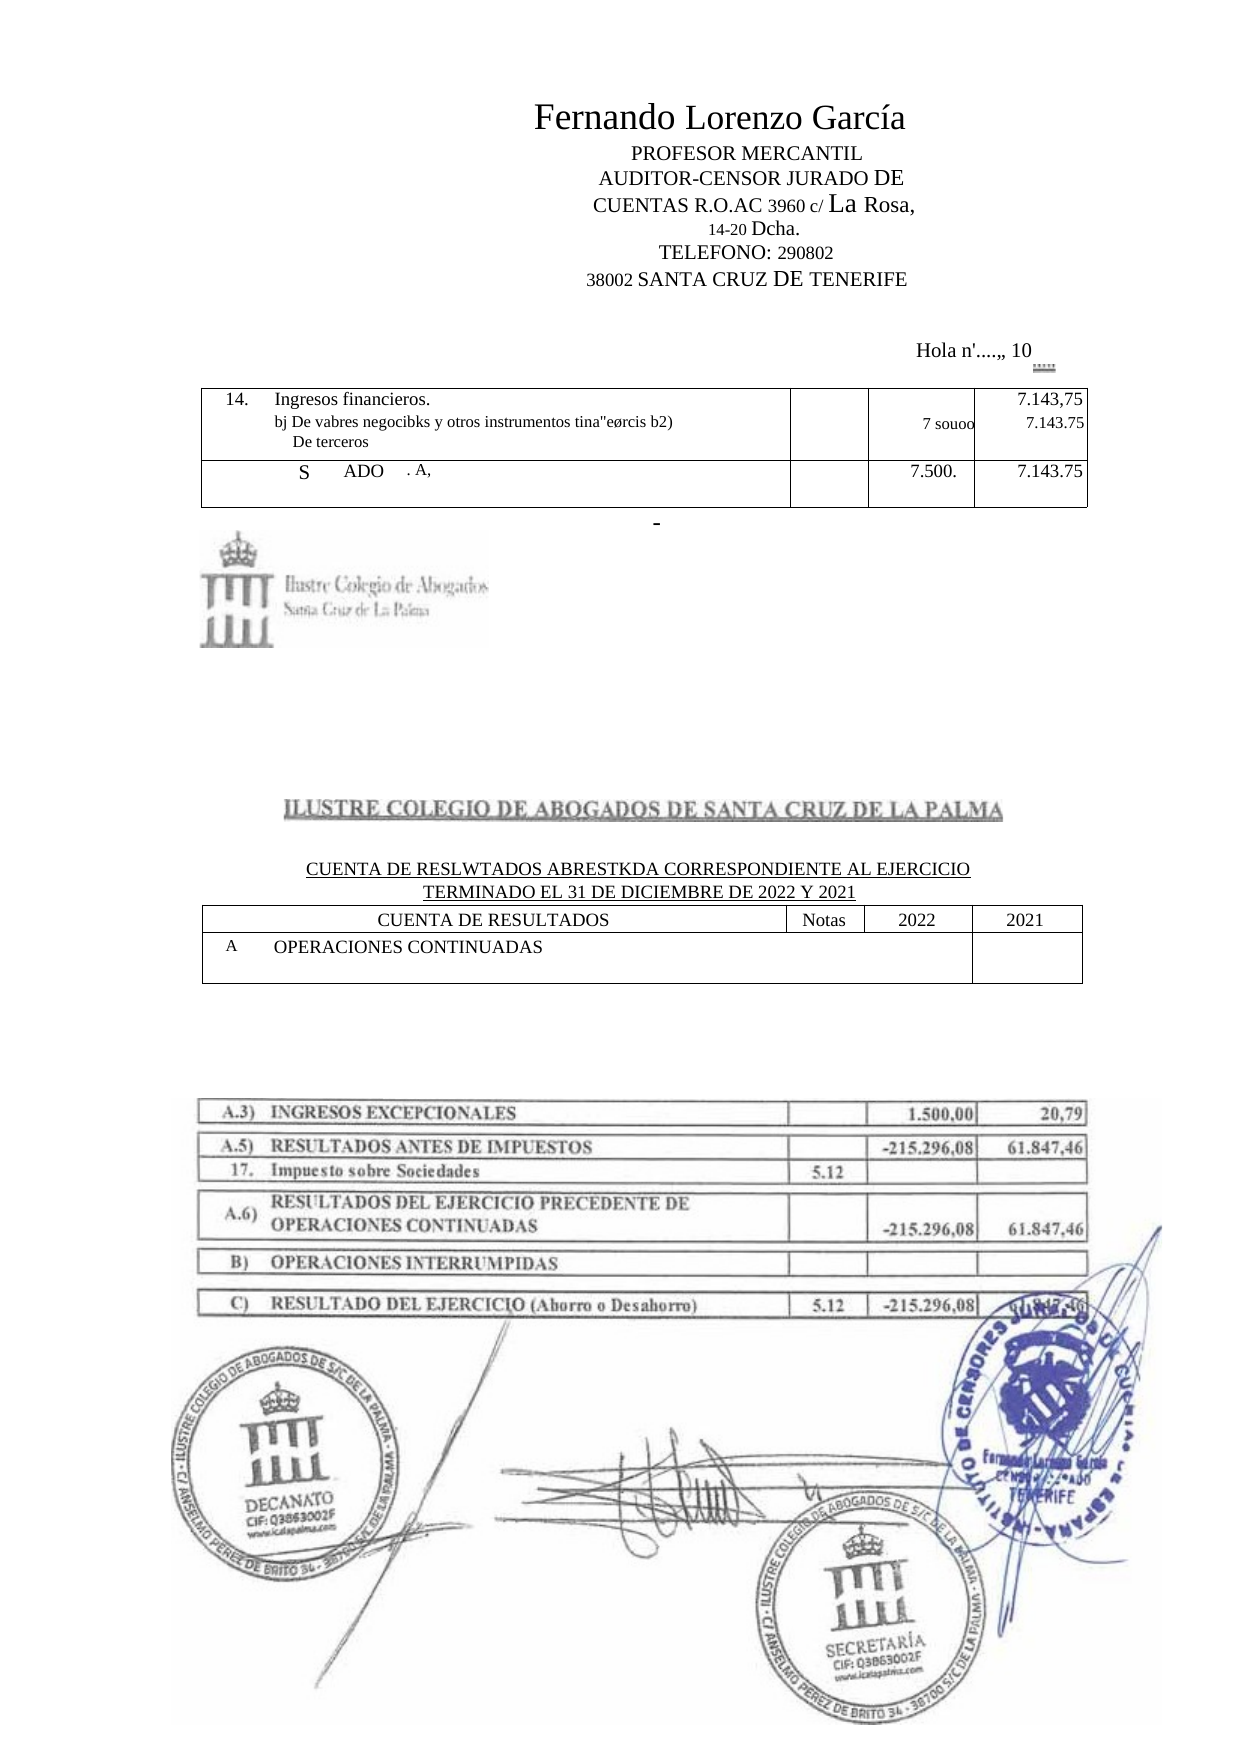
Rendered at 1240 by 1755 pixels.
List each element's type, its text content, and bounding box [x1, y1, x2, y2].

table_cell [791, 461, 868, 507]
text - [199, 507, 1068, 647]
table_cell ADO [330, 461, 403, 507]
table_header CUENTA DE RESULTADOS [203, 906, 786, 932]
table_cell 7.500. [869, 461, 974, 507]
table_cell OPERACIONES CONTINUADAS [271, 933, 786, 982]
text Hola n'....„ 10 [201, 338, 1032, 362]
table_header [791, 389, 868, 460]
table_cell [469, 461, 497, 507]
table_cell [786, 933, 864, 982]
table_cell S [282, 461, 330, 507]
text TERMINADO EL 31 DE DICIEMBRE DE 2022 Y 2021 [423, 881, 1068, 903]
table_cell [273, 461, 282, 507]
table_cell [440, 461, 468, 507]
table_header 2022 [865, 906, 972, 932]
table_header 7.143,75 7.143.75 [975, 389, 1087, 460]
table_cell [497, 461, 790, 507]
table_cell [246, 933, 271, 982]
table_cell 7.143.75 [975, 461, 1087, 507]
table_header Ingresos financieros. bj De vabres negocibks y otros instrumentos tina"eørcis b2) De terceros [273, 389, 790, 460]
table_cell A [203, 933, 246, 982]
table_cell [202, 461, 273, 507]
table_header 7 souoo [869, 389, 974, 460]
table_header Notas [787, 906, 864, 932]
text CUENTA DE RESLWTADOS ABRESTKDA CORRESPONDIENTE AL EJERCICIO [306, 858, 1068, 880]
table_cell [973, 933, 1082, 982]
table_cell . A, [403, 461, 440, 507]
table_cell [864, 933, 972, 982]
table_header 14. [202, 389, 273, 460]
table_header 2021 [973, 906, 1082, 932]
